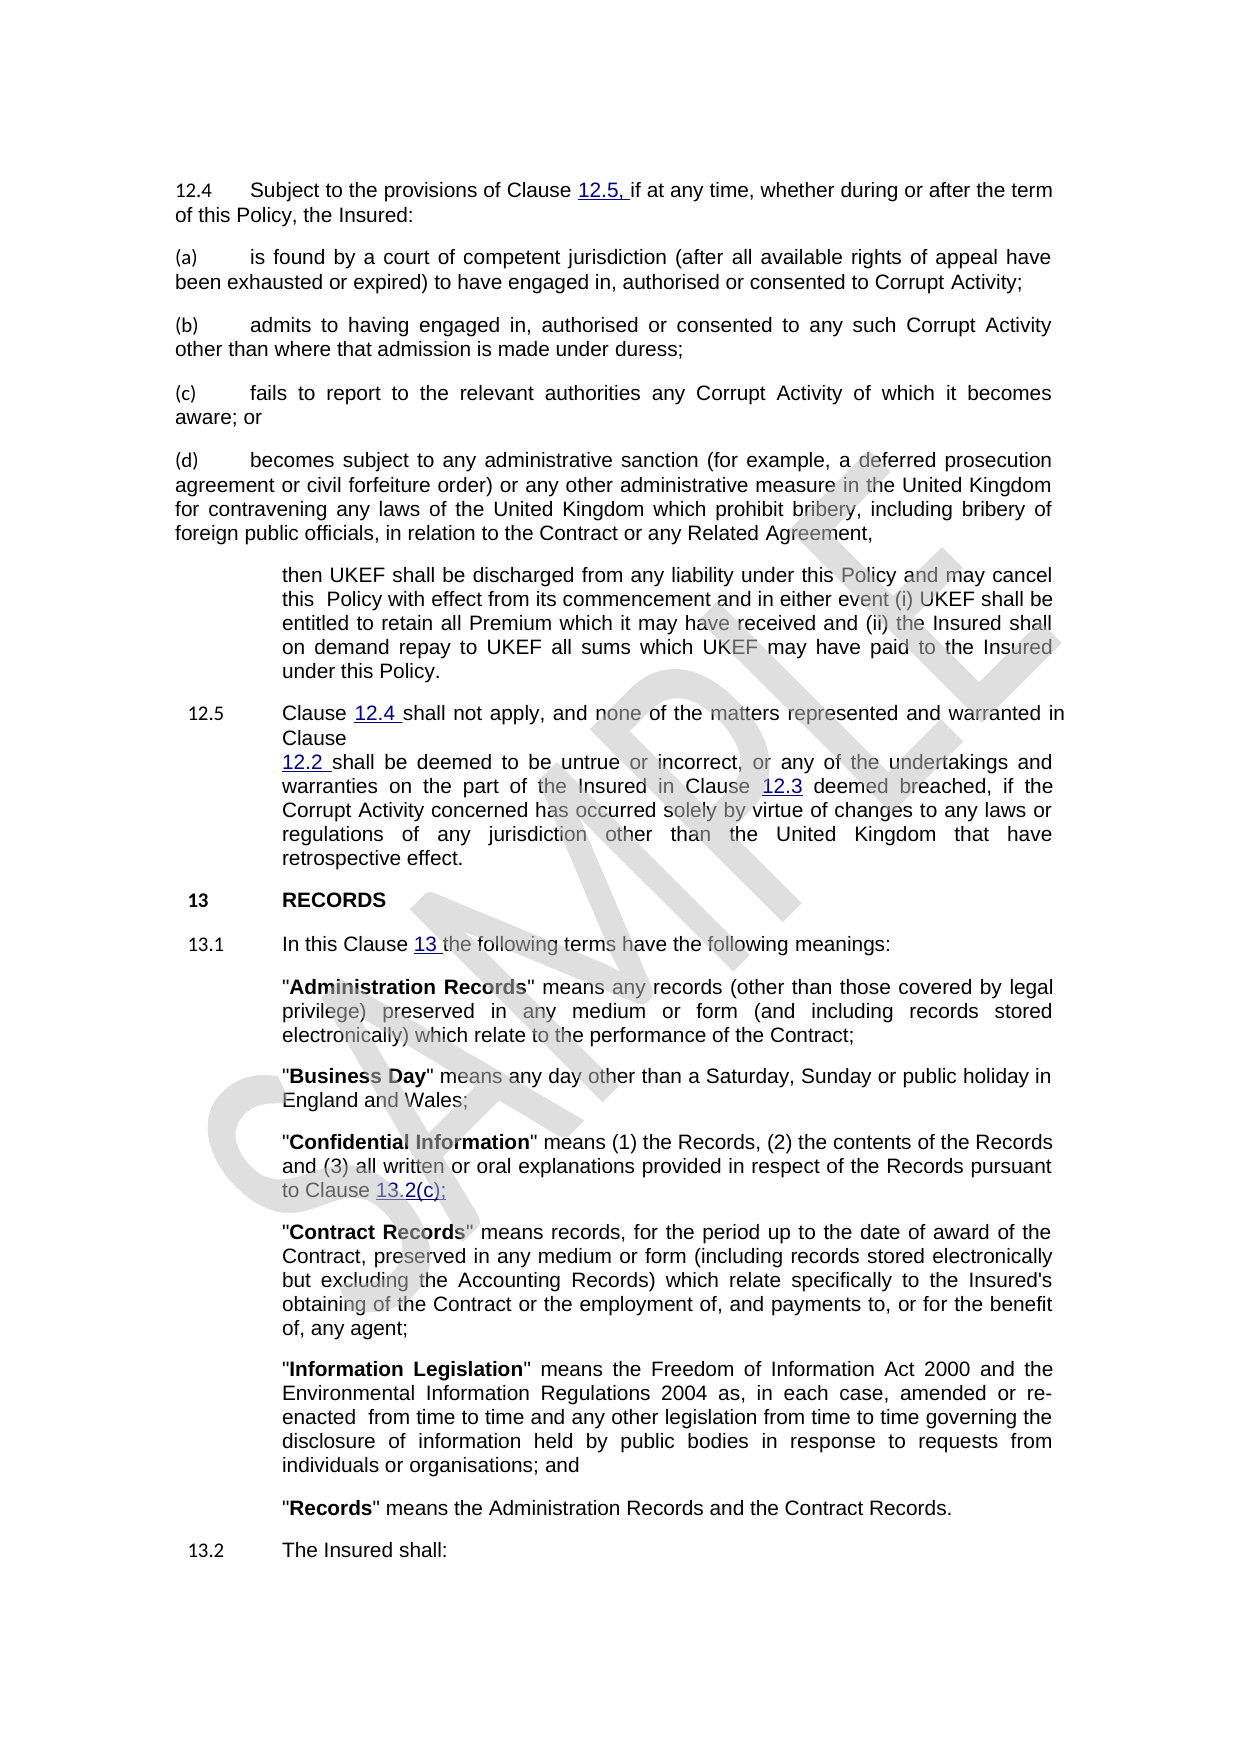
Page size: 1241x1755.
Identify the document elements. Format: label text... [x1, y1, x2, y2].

list In this Clause 13 the following terms have the following meanings: [187, 931, 456, 957]
list fails to report to the relevant authorities any Corrupt Activity of which it becomes aware; or [175, 380, 1053, 429]
list Clause 12.4 shall not apply, and none of the matters represented and warranted in Clause [819, 701, 1066, 750]
list In this Clause 13 the following terms have the following meanings: [629, 931, 717, 957]
subtitle RECORDS [187, 887, 593, 913]
text "Information Legislation" means the Freedom of Information Act 2000 and the Environmental Information Regulations 2004 as, in each case, amended or re-enacted from time to time and any other legislation from time to time governing the disclosure of information held by public bodies in response to requests from individuals or organisations; and [282, 1357, 1054, 1477]
text "Administration Records" means any records (other than those covered by legal privilege) preserved in any medium or form (and including records stored electronically) which relate to the performance of the Contract; [282, 975, 546, 1047]
list In this Clause 13 the following terms have the following meanings: [529, 931, 611, 957]
list becomes subject to any administrative sanction (for example, a deferred prosecution agreement or civil forfeiture order) or any other administrative measure in the United Kingdom for contravening any laws of the United Kingdom which prohibit bribery, including bribery of foreign public officials, in relation to the Contract or any Related Agreement, [175, 447, 1053, 544]
text "Records" means the Administration Records and the Contract Records. [282, 1496, 1066, 1519]
list The Insured shall: [187, 1537, 1066, 1563]
list Clause 12.4 shall not apply, and none of the matters represented and warranted in Clause [739, 701, 827, 750]
text "Business Day" means any day other than a Saturday, Sunday or public holiday in England and Wales; [490, 1064, 1053, 1112]
text 12.2 shall be deemed to be untrue or incorrect, or any of the undertakings and warranties on the part of the Insured in Clause 12.3 deemed breached, if the Corrupt Activity concerned has occurred solely by virtue of changes to any laws or regulations of any jurisdiction other than the United Kingdom that have retrospective effect. [282, 750, 729, 870]
text "Business Day" means any day other than a Saturday, Sunday or public holiday in England and Wales; [282, 1064, 386, 1112]
text "Confidential Information" means (1) the Records, (2) the contents of the Records and (3) all written or oral explanations provided in respect of the Records pursuant to Clause 13.2(c); [444, 1130, 1053, 1202]
list Clause 12.4 shall not apply, and none of the matters represented and warranted in Clause [187, 701, 616, 750]
list Subject to the provisions of Clause 12.5, if at any time, whether during or after the term of this Policy, the Insured: [175, 177, 1053, 227]
list In this Clause 13 the following terms have the following meanings: [727, 931, 1066, 957]
text then UKEF shall be discharged from any liability under this Policy and may cancel this Policy with effect from its commencement and in either event (i) UKEF shall be entitled to retain all Premium which it may have received and (ii) the Insured shall on demand repay to UKEF all sums which UKEF may have paid to the Insured under this Policy. [915, 563, 1054, 681]
list is found by a court of competent jurisdiction (after all available rights of appeal have been exhausted or expired) to have engaged in, authorised or consented to Corrupt Activity; [175, 244, 1053, 294]
subtitle [683, 887, 772, 913]
list Clause 12.4 shall not apply, and none of the matters represented and warranted in Clause [631, 701, 738, 750]
text "Administration Records" means any records (other than those covered by legal privilege) preserved in any medium or form (and including records stored electronically) which relate to the performance of the Contract; [510, 975, 1054, 1047]
list admits to having engaged in, authorised or consented to any such Corrupt Activity other than where that admission is made under duress; [175, 312, 1053, 361]
text "Business Day" means any day other than a Saturday, Sunday or public holiday in England and Wales; [388, 1064, 474, 1112]
text "Confidential Information" means (1) the Records, (2) the contents of the Records and (3) all written or oral explanations provided in respect of the Records pursuant to Clause 13.2(c); [282, 1130, 436, 1199]
subtitle [787, 887, 1066, 913]
text 12.2 shall be deemed to be untrue or incorrect, or any of the undertakings and warranties on the part of the Insured in Clause 12.3 deemed breached, if the Corrupt Activity concerned has occurred solely by virtue of changes to any laws or regulations of any jurisdiction other than the United Kingdom that have retrospective effect. [737, 750, 1053, 870]
text "Contract Records" means records, for the period up to the date of award of the Contract, preserved in any medium or form (including records stored electronically but excluding the Accounting Records) which relate specifically to the Insured's obtaining of the Contract or the employment of, and payments to, or for the benefit of, any agent; [282, 1219, 1053, 1339]
text then UKEF shall be discharged from any liability under this Policy and may cancel this Policy with effect from its commencement and in either event (i) UKEF shall be entitled to retain all Premium which it may have received and (ii) the Insured shall on demand repay to UKEF all sums which UKEF may have paid to the Insured under this Policy. [282, 563, 941, 683]
subtitle [610, 887, 673, 913]
